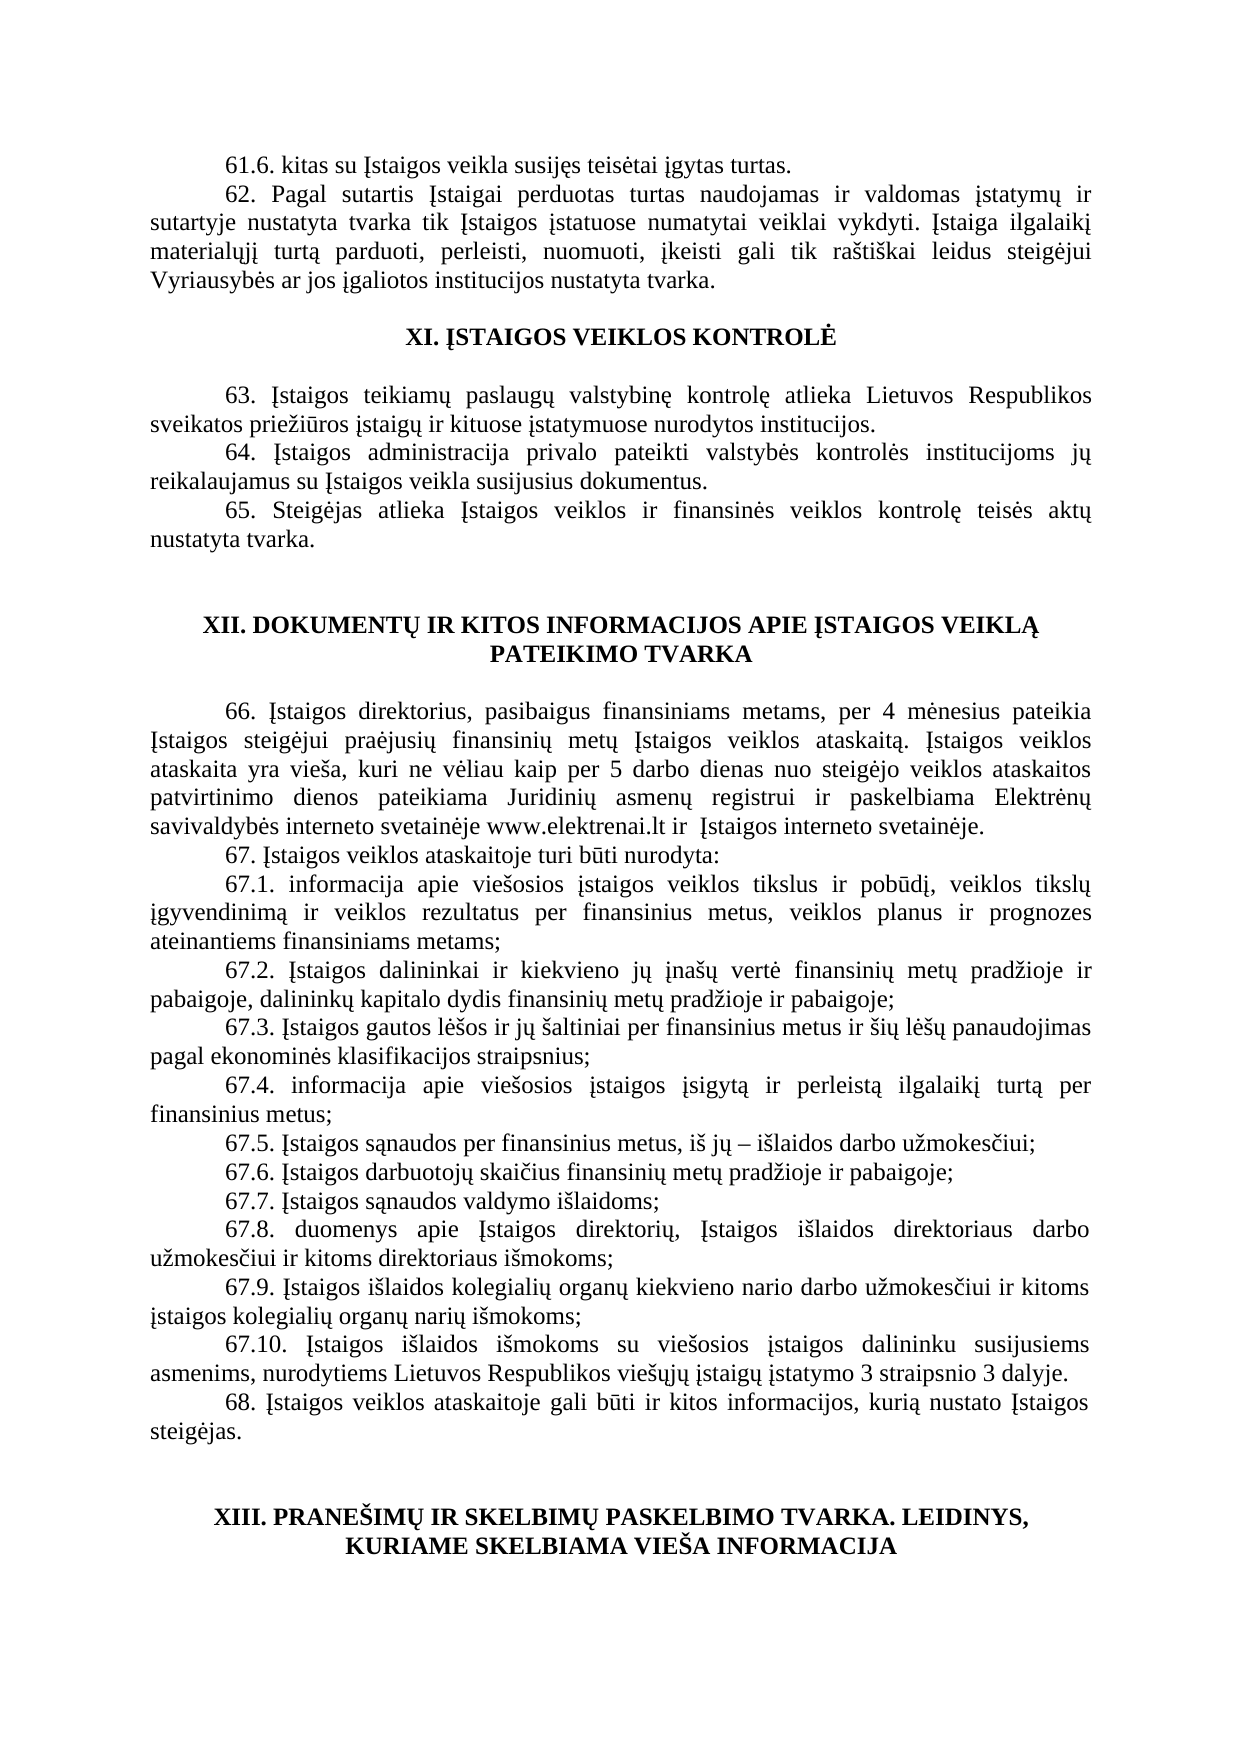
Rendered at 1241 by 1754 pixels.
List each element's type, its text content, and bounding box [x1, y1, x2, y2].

text 67.1. informacija apie viešosios įstaigos veiklos tikslus ir pobūdį, veiklos tikslų įgyvendinimą ir veiklos rezultatus per finansinius metus, veiklos planus ir prognozes ateinantiems finansiniams metams; [150, 869, 1092, 955]
text 65. Steigėjas atlieka Įstaigos veiklos ir finansinės veiklos kontrolę teisės aktų nustatyta tvarka. [150, 495, 1092, 552]
text 67.8. duomenys apie Įstaigos direktorių, Įstaigos išlaidos direktoriaus darbo užmokesčiui ir kitoms direktoriaus išmokoms; [150, 1214, 1090, 1272]
text 66. Įstaigos direktorius, pasibaigus finansiniams metams, per 4 mėnesius pateikia Įstaigos steigėjui praėjusių finansinių metų Įstaigos veiklos ataskaitą. Įstaigos veiklos ataskaita yra vieša, kuri ne vėliau kaip per 5 darbo dienas nuo steigėjo veiklos ataskaitos patvirtinimo dienos pateikiama Juridinių asmenų registrui ir paskelbiama Elektrėnų savivaldybės interneto svetainėje www.elektrenai.lt ir Įstaigos interneto svetainėje. [150, 696, 1092, 840]
text 67.5. Įstaigos sąnaudos per finansinius metus, iš jų – išlaidos darbo užmokesčiui; [150, 1128, 1092, 1157]
text 67.10. Įstaigos išlaidos išmokoms su viešosios įstaigos dalininku susijusiems asmenims, nurodytiems Lietuvos Respublikos viešųjų įstaigų įstatymo 3 straipsnio 3 dalyje. [150, 1329, 1090, 1387]
text 67.3. Įstaigos gautos lėšos ir jų šaltiniai per finansinius metus ir šių lėšų panaudojimas pagal ekonominės klasifikacijos straipsnius; [150, 1012, 1092, 1070]
text 62. Pagal sutartis Įstaigai perduotas turtas naudojamas ir valdomas įstatymų ir sutartyje nustatyta tvarka tik Įstaigos įstatuose numatytai veiklai vykdyti. Įstaiga ilgalaikį materialųjį turtą parduoti, perleisti, nuomuoti, įkeisti gali tik raštiškai leidus steigėjui Vyriausybės ar jos įgaliotos institucijos nustatyta tvarka. [150, 179, 1092, 294]
text 67.2. Įstaigos dalininkai ir kiekvieno jų įnašų vertė finansinių metų pradžioje ir pabaigoje, dalininkų kapitalo dydis finansinių metų pradžioje ir pabaigoje; [150, 955, 1092, 1012]
text XI. ĮSTAIGOS VEIKLOS KONTROLĖ [150, 322, 1092, 351]
text 67.4. informacija apie viešosios įstaigos įsigytą ir perleistą ilgalaikį turtą per finansinius metus; [150, 1070, 1092, 1128]
text XIII. PRANEŠIMŲ IR SKELBIMŲ PASKELBIMO TVARKA. LEIDINYS, KURIAME SKELBIAMA VIEŠA INFORMACIJA [150, 1502, 1092, 1559]
text 67.7. Įstaigos sąnaudos valdymo išlaidoms; [150, 1186, 1090, 1214]
text 67.6. Įstaigos darbuotojų skaičius finansinių metų pradžioje ir pabaigoje; [150, 1157, 1090, 1186]
text XII. DOKUMENTŲ IR KITOS INFORMACIJOS APIE ĮSTAIGOS VEIKLĄ PATEIKIMO TVARKA [150, 610, 1092, 667]
text 67. Įstaigos veiklos ataskaitoje turi būti nurodyta: [150, 840, 1092, 869]
text 63. Įstaigos teikiamų paslaugų valstybinę kontrolę atlieka Lietuvos Respublikos sveikatos priežiūros įstaigų ir kituose įstatymuose nurodytos institucijos. [150, 380, 1092, 437]
text 67.9. Įstaigos išlaidos kolegialių organų kiekvieno nario darbo užmokesčiui ir kitoms įstaigos kolegialių organų narių išmokoms; [150, 1272, 1090, 1329]
text 68. Įstaigos veiklos ataskaitoje gali būti ir kitos informacijos, kurią nustato Įstaigos steigėjas. [150, 1387, 1090, 1444]
text 64. Įstaigos administracija privalo pateikti valstybės kontrolės institucijoms jų reikalaujamus su Įstaigos veikla susijusius dokumentus. [150, 437, 1092, 495]
text 61.6. kitas su Įstaigos veikla susijęs teisėtai įgytas turtas. [150, 150, 1092, 179]
